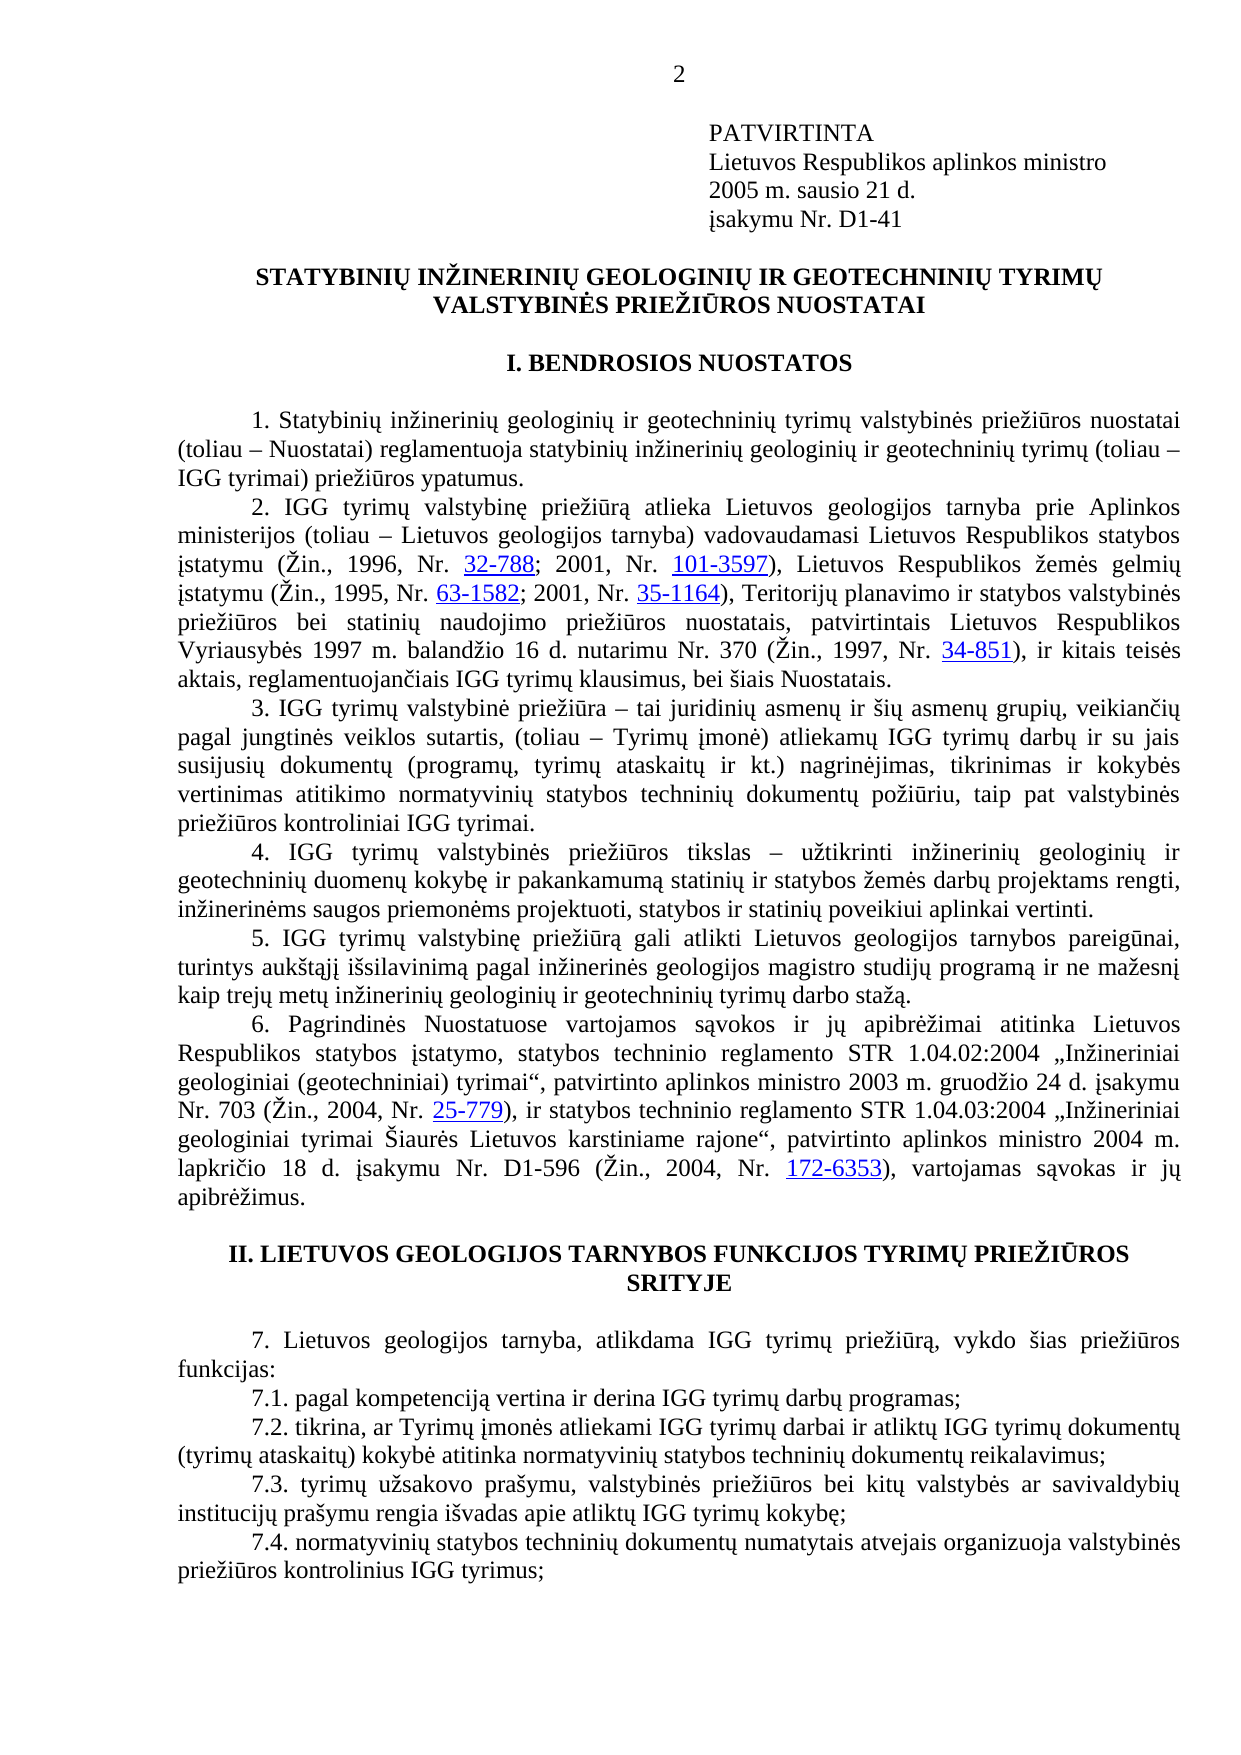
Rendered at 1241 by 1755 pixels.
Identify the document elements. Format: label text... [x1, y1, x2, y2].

text 7. Lietuvos geologijos tarnyba, atlikdama IGG tyrimų priežiūrą, vykdo šias priežiūros funkcijas: [177, 1326, 1181, 1383]
text PATVIRTINTA [177, 118, 1181, 147]
text 7.1. pagal kompetenciją vertina ir derina IGG tyrimų darbų programas; [177, 1383, 1181, 1412]
text įsakymu Nr. D1-41 [177, 204, 1181, 233]
text STATYBINIŲ Inžinerinių geologinių ir geotechninių tyrimų valstybinės priežiūros nuostatai [177, 262, 1181, 319]
text 7.4. normatyvinių statybos techninių dokumentų numatytais atvejais organizuoja valstybinės priežiūros kontrolinius IGG tyrimus; [177, 1527, 1181, 1584]
text 2005 m. sausio 21 d. [177, 176, 1181, 204]
text 7.2. tikrina, ar Tyrimų įmonės atliekami IGG tyrimų darbai ir atliktų IGG tyrimų dokumentų (tyrimų ataskaitų) kokybė atitinka normatyvinių statybos techninių dokumentų reikalavimus; [177, 1412, 1181, 1469]
text I. BENDROSIOS NUOSTATOS [177, 348, 1181, 377]
text Lietuvos Respublikos aplinkos ministro [177, 147, 1181, 176]
text 7.3. tyrimų užsakovo prašymu, valstybinės priežiūros bei kitų valstybės ar savivaldybių institucijų prašymu rengia išvadas apie atliktų IGG tyrimų kokybę; [177, 1469, 1181, 1527]
text 1. Statybinių inžinerinių geologinių ir geotechninių tyrimų valstybinės priežiūros nuostatai (toliau – Nuostatai) reglamentuoja statybinių inžinerinių geologinių ir geotechninių tyrimų (toliau – IGG tyrimai) priežiūros ypatumus. [177, 406, 1181, 492]
text 2. IGG tyrimų valstybinę priežiūrą atlieka Lietuvos geologijos tarnyba prie Aplinkos ministerijos (toliau – Lietuvos geologijos tarnyba) vadovaudamasi Lietuvos Respublikos statybos įstatymu (Žin., 1996, Nr. 32-788; 2001, Nr. 101-3597), Lietuvos Respublikos žemės gelmių įstatymu (Žin., 1995, Nr. 63-1582; 2001, Nr. 35-1164), Teritorijų planavimo ir statybos valstybinės priežiūros bei statinių naudojimo priežiūros nuostatais, patvirtintais Lietuvos Respublikos Vyriausybės 1997 m. balandžio 16 d. nutarimu Nr. 370 (Žin., 1997, Nr. 34-851), ir kitais teisės aktais, reglamentuojančiais IGG tyrimų klausimus, bei šiais Nuostatais. [177, 492, 1181, 693]
text 5. IGG tyrimų valstybinę priežiūrą gali atlikti Lietuvos geologijos tarnybos pareigūnai, turintys aukštąjį išsilavinimą pagal inžinerinės geologijos magistro studijų programą ir ne mažesnį kaip trejų metų inžinerinių geologinių ir geotechninių tyrimų darbo stažą. [177, 923, 1181, 1009]
text II. Lietuvos geologijos tarnybos funkcijos tyrimų priežiūros srityje [177, 1239, 1181, 1297]
text 3. IGG tyrimų valstybinė priežiūra – tai juridinių asmenų ir šių asmenų grupių, veikiančių pagal jungtinės veiklos sutartis, (toliau – Tyrimų įmonė) atliekamų IGG tyrimų darbų ir su jais susijusių dokumentų (programų, tyrimų ataskaitų ir kt.) nagrinėjimas, tikrinimas ir kokybės vertinimas atitikimo normatyvinių statybos techninių dokumentų požiūriu, taip pat valstybinės priežiūros kontroliniai IGG tyrimai. [177, 693, 1181, 837]
text 6. Pagrindinės Nuostatuose vartojamos sąvokos ir jų apibrėžimai atitinka Lietuvos Respublikos statybos įstatymo, statybos techninio reglamento STR 1.04.02:2004 „Inžineriniai geologiniai (geotechniniai) tyrimai“, patvirtinto aplinkos ministro 2003 m. gruodžio 24 d. įsakymu Nr. 703 (Žin., 2004, Nr. 25-779), ir statybos techninio reglamento STR 1.04.03:2004 „Inžineriniai geologiniai tyrimai Šiaurės Lietuvos karstiniame rajone“, patvirtinto aplinkos ministro 2004 m. lapkričio 18 d. įsakymu Nr. D1-596 (Žin., 2004, Nr. 172-6353), vartojamas sąvokas ir jų apibrėžimus. [177, 1009, 1181, 1211]
text 4. IGG tyrimų valstybinės priežiūros tikslas – užtikrinti inžinerinių geologinių ir geotechninių duomenų kokybę ir pakankamumą statinių ir statybos žemės darbų projektams rengti, inžinerinėms saugos priemonėms projektuoti, statybos ir statinių poveikiui aplinkai vertinti. [177, 837, 1181, 923]
